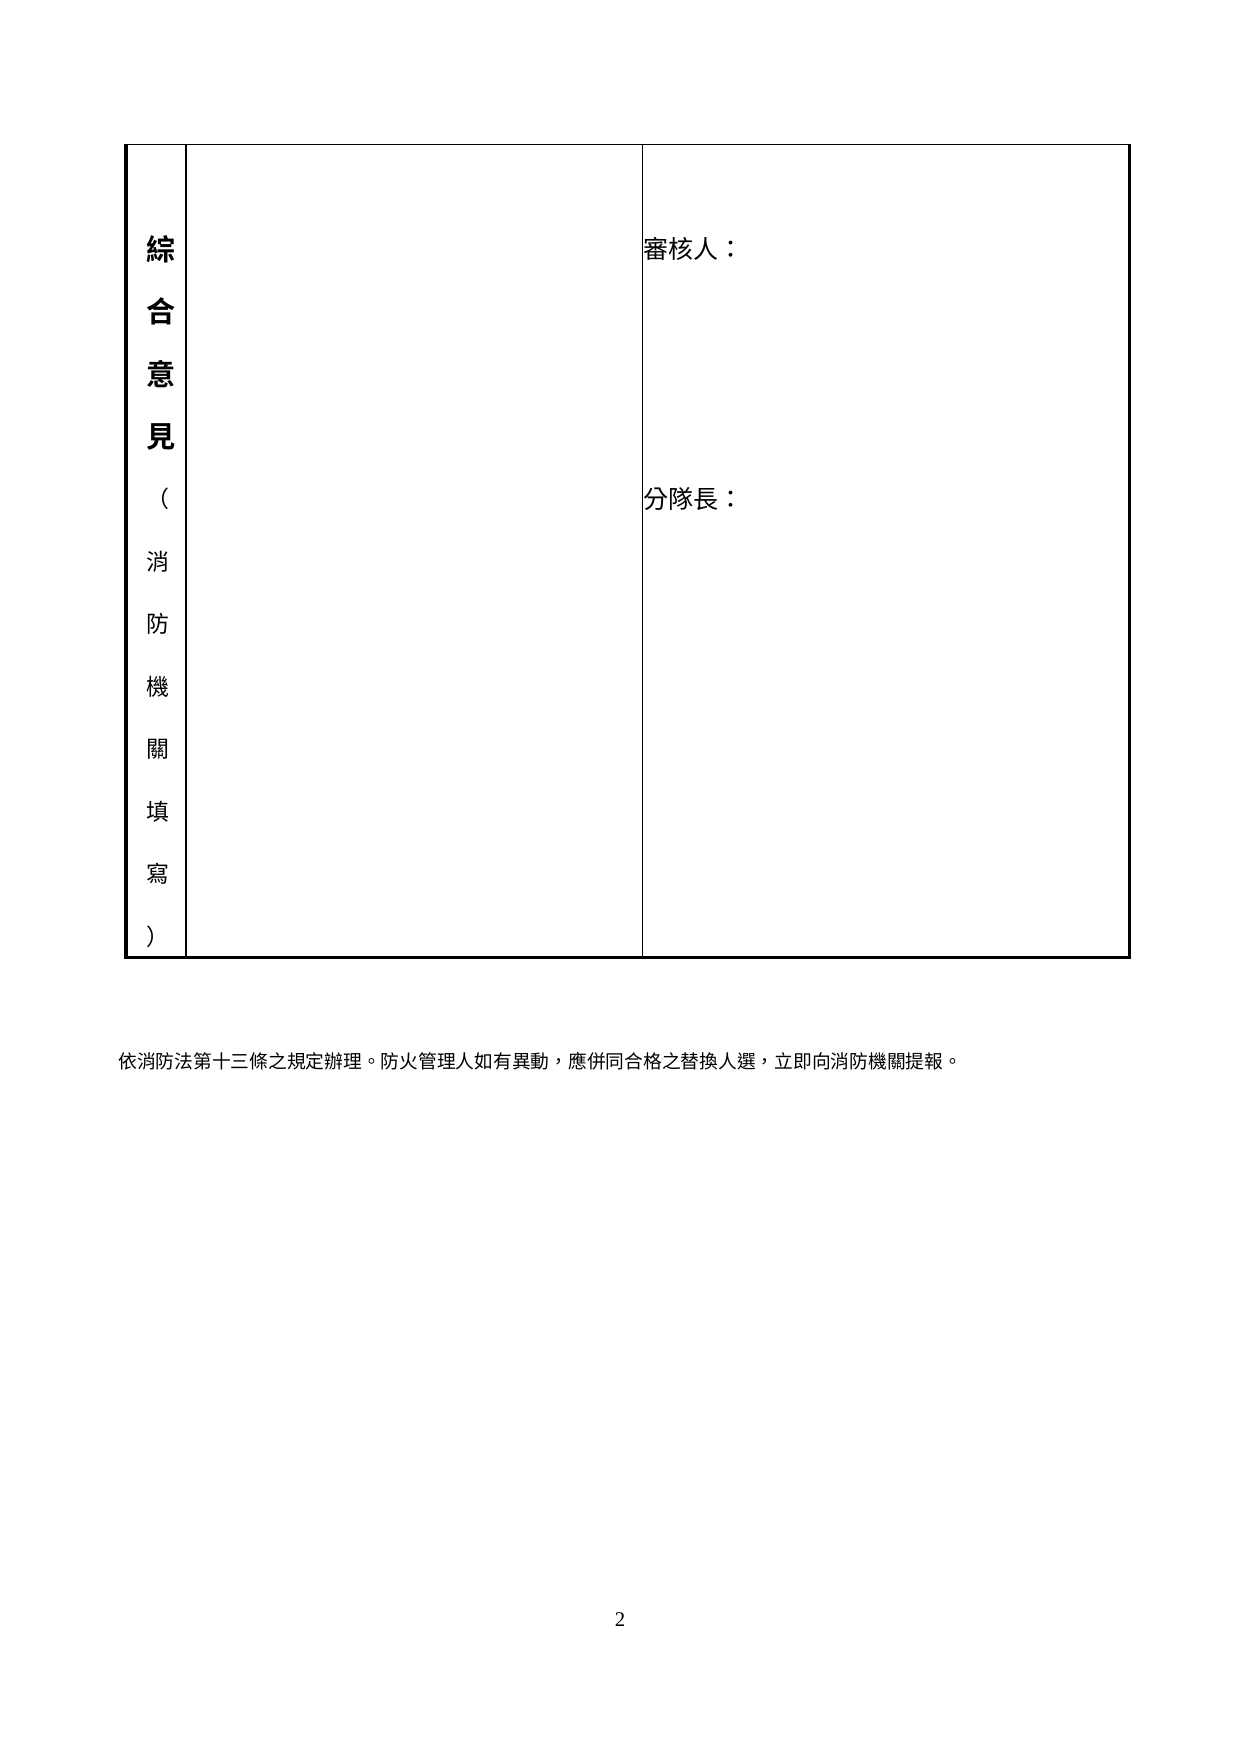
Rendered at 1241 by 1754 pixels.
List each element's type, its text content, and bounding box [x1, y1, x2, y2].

text 依消防法第十三條之規定辦理。防火管理人如有異動，應併同合格之替換人選，立即向消防機關提報。 [118, 1018, 1122, 1081]
table_cell 綜合意見（消防機關填寫） [128, 145, 185, 956]
table_cell 審核人： 分隊長： [643, 145, 1128, 956]
table_cell [187, 145, 642, 956]
